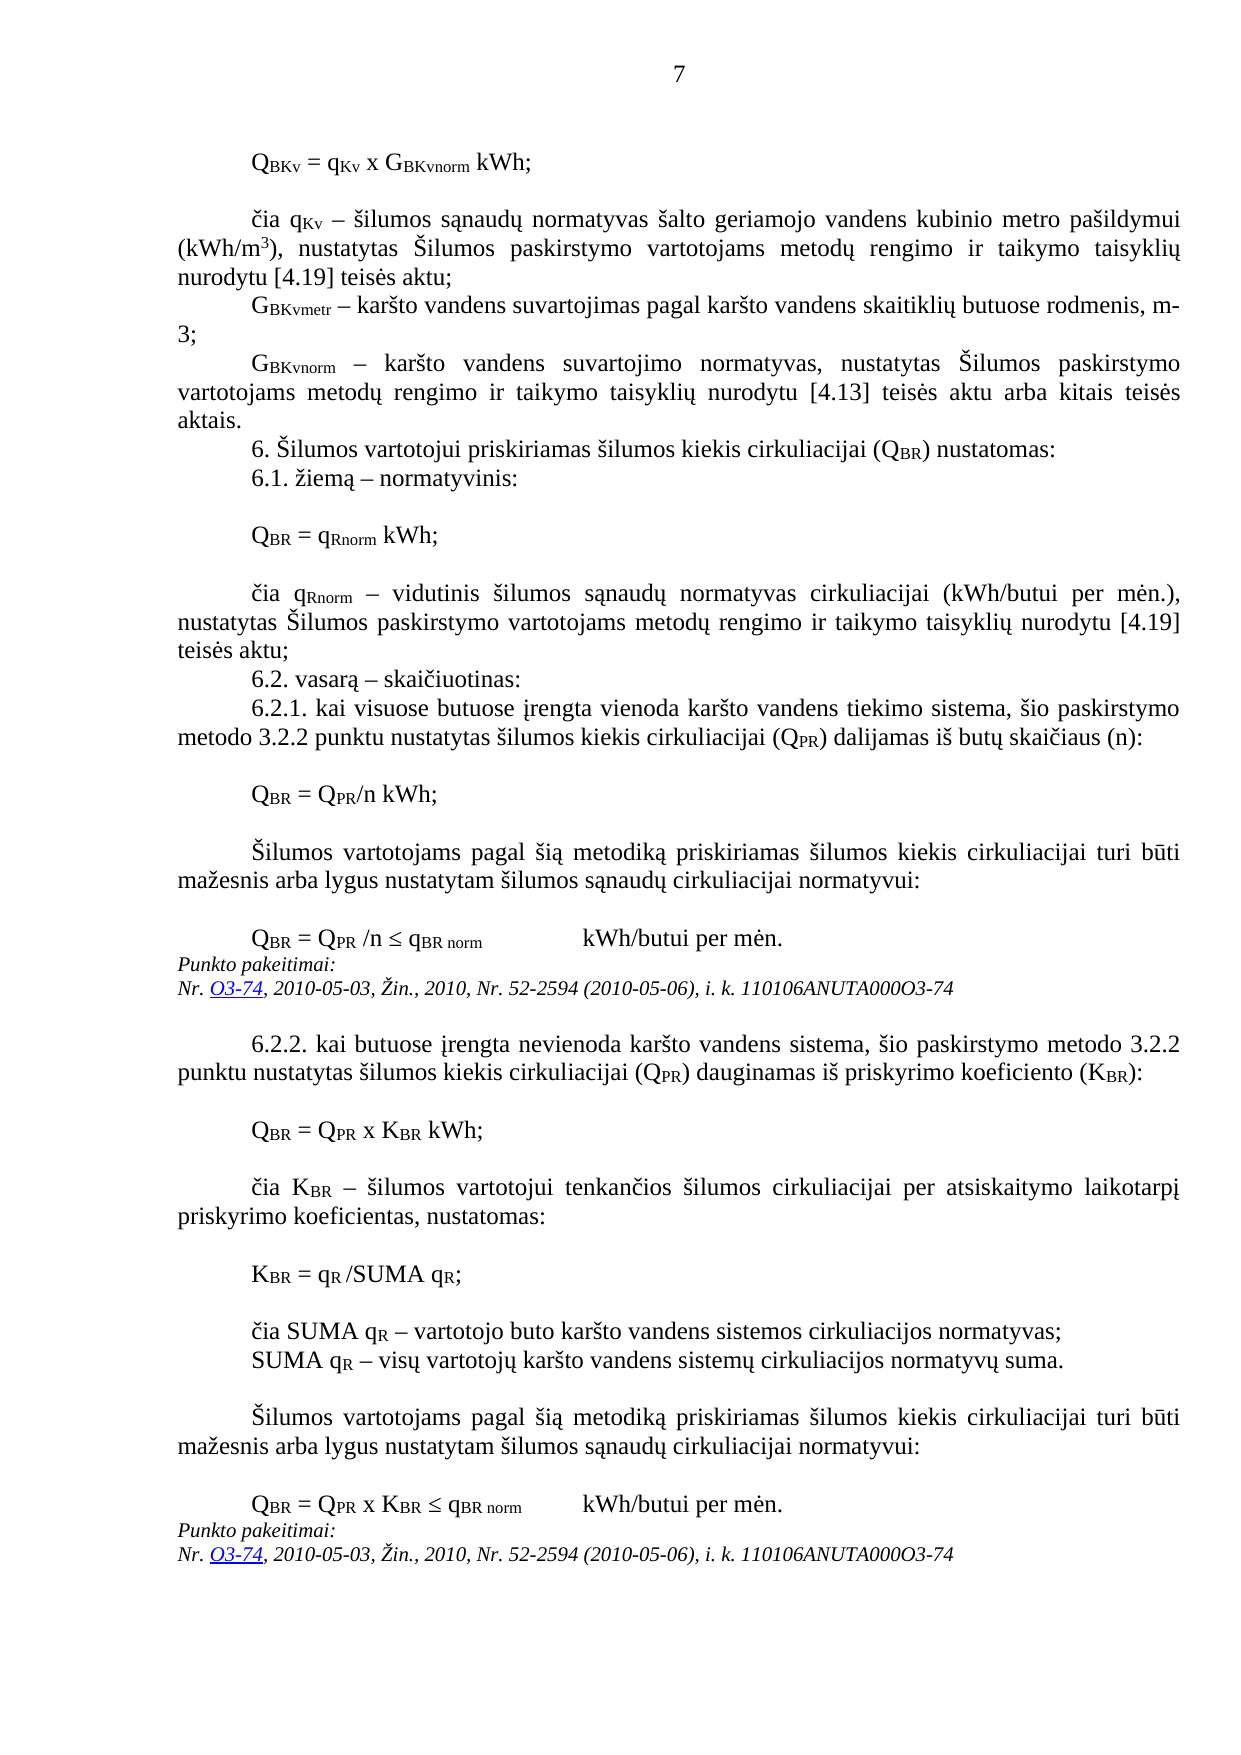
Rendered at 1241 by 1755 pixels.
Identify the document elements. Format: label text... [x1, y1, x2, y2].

text čia KBR – šilumos vartotojui tenkančios šilumos cirkuliacijai per atsiskaitymo laikotarpį priskyrimo koeficientas, nustatomas: [177, 1172, 1181, 1230]
text Šilumos vartotojams pagal šią metodiką priskiriamas šilumos kiekis cirkuliacijai turi būti mažesnis arba lygus nustatytam šilumos sąnaudų cirkuliacijai normatyvui: [177, 837, 1181, 894]
text GBKvnorm – karšto vandens suvartojimo normatyvas, nustatytas Šilumos paskirstymo vartotojams metodų rengimo ir taikymo taisyklių nurodytu [4.13] teisės aktu arba kitais teisės aktais. [177, 348, 1181, 434]
text Punkto pakeitimai: [177, 952, 1181, 976]
text čia qKv – šilumos sąnaudų normatyvas šalto geriamojo vandens kubinio metro pašildymui (kWh/m3), nustatytas Šilumos paskirstymo vartotojams metodų rengimo ir taikymo taisyklių nurodytu [4.19] teisės aktu; [177, 204, 1181, 291]
text KBR = qR /SUMA qR; [177, 1259, 1181, 1287]
text QBKv = qKv x GBKvnorm kWh; [177, 147, 1181, 176]
text QBR = qRnorm kWh; [177, 521, 1181, 549]
text čia qRnorm – vidutinis šilumos sąnaudų normatyvas cirkuliacijai (kWh/butui per mėn.), nustatytas Šilumos paskirstymo vartotojams metodų rengimo ir taikymo taisyklių nurodytu [4.19] teisės aktu; [177, 578, 1181, 664]
text Šilumos vartotojams pagal šią metodiką priskiriamas šilumos kiekis cirkuliacijai turi būti mažesnis arba lygus nustatytam šilumos sąnaudų cirkuliacijai normatyvui: [177, 1402, 1181, 1460]
text QBR = QPR /n ≤ qBR norm kWh/butui per mėn. [177, 923, 1181, 952]
text QBR = QPR/n kWh; [177, 779, 1181, 808]
text Punkto pakeitimai: [177, 1517, 1181, 1542]
text GBKvmetr – karšto vandens suvartojimas pagal karšto vandens skaitiklių butuose rodmenis, m-3; [177, 291, 1181, 348]
text QBR = QPR x KBR kWh; [177, 1115, 1181, 1144]
text 6.2.1. kai visuose butuose įrengta vienoda karšto vandens tiekimo sistema, šio paskirstymo metodo 3.2.2 punktu nustatytas šilumos kiekis cirkuliacijai (QPR) dalijamas iš butų skaičiaus (n): [177, 693, 1181, 751]
text čia SUMA qR – vartotojo buto karšto vandens sistemos cirkuliacijos normatyvas; [177, 1316, 1181, 1345]
text SUMA qR – visų vartotojų karšto vandens sistemų cirkuliacijos normatyvų suma. [177, 1345, 1181, 1374]
text 6.2. vasarą – skaičiuotinas: [177, 664, 1181, 693]
text Nr. O3-74, 2010-05-03, Žin., 2010, Nr. 52-2594 (2010-05-06), i. k. 110106ANUTA000O3-74 [177, 976, 1181, 1000]
text 6.2.2. kai butuose įrengta nevienoda karšto vandens sistema, šio paskirstymo metodo 3.2.2 punktu nustatytas šilumos kiekis cirkuliacijai (QPR) dauginamas iš priskyrimo koeficiento (KBR): [177, 1029, 1181, 1086]
text Nr. O3-74, 2010-05-03, Žin., 2010, Nr. 52-2594 (2010-05-06), i. k. 110106ANUTA000O3-74 [177, 1542, 1181, 1566]
text QBR = QPR x KBR ≤ qBR norm kWh/butui per mėn. [177, 1489, 1181, 1517]
text 6.1. žiemą – normatyvinis: [177, 463, 1181, 492]
text 6. Šilumos vartotojui priskiriamas šilumos kiekis cirkuliacijai (QBR) nustatomas: [177, 434, 1181, 463]
